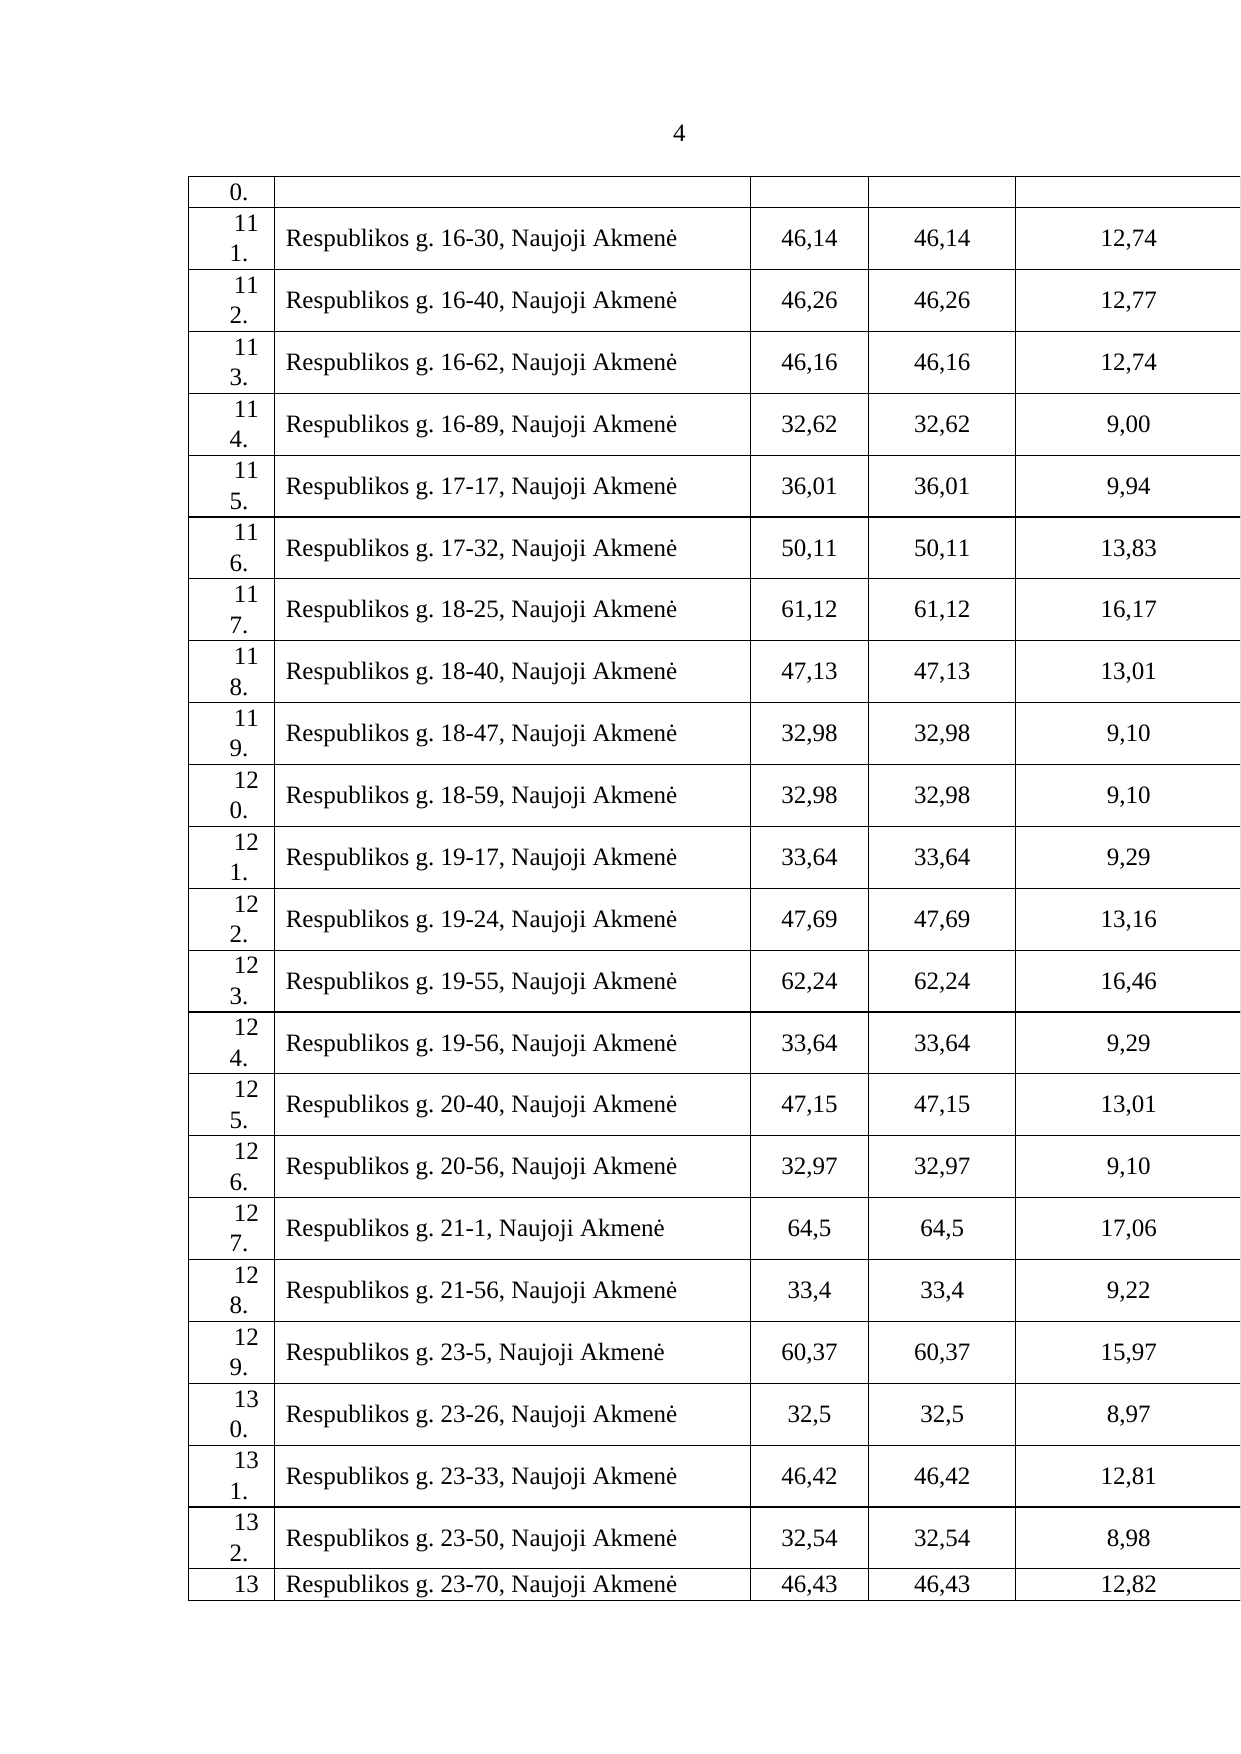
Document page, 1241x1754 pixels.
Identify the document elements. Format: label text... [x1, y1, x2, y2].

table_cell Respublikos g. 17-32, Naujoji Akmenė [275, 518, 750, 578]
table_cell 62,24 [751, 951, 868, 1011]
table_cell 36,01 [869, 456, 1015, 516]
table_cell 9,94 [1016, 456, 1240, 516]
table_cell Respublikos g. 23-5, Naujoji Akmenė [275, 1322, 750, 1383]
table_cell 47,69 [751, 889, 868, 949]
table_cell 32,97 [751, 1136, 868, 1197]
table_cell Respublikos g. 16-30, Naujoji Akmenė [275, 208, 750, 269]
table_cell 32,54 [869, 1508, 1015, 1568]
table_cell 113. [189, 332, 274, 393]
table_cell 46,43 [869, 1569, 1015, 1600]
table_cell 33,4 [751, 1260, 868, 1321]
table_cell 64,5 [751, 1198, 868, 1259]
table_cell 33,64 [869, 827, 1015, 888]
table_cell 33,4 [869, 1260, 1015, 1321]
table_cell 128. [189, 1260, 274, 1321]
table_cell Respublikos g. 21-56, Naujoji Akmenė [275, 1260, 750, 1321]
table_cell 46,16 [751, 332, 868, 393]
table_cell 46,26 [751, 270, 868, 331]
table_cell Respublikos g. 23-26, Naujoji Akmenė [275, 1384, 750, 1444]
table_cell [275, 177, 750, 207]
table_cell Respublikos g. 23-70, Naujoji Akmenė [275, 1569, 750, 1600]
table_cell Respublikos g. 18-47, Naujoji Akmenė [275, 703, 750, 764]
table_cell 32,5 [751, 1384, 868, 1444]
table_cell 64,5 [869, 1198, 1015, 1259]
table_cell Respublikos g. 18-40, Naujoji Akmenė [275, 641, 750, 702]
table_cell 46,42 [869, 1446, 1015, 1506]
table_cell 47,69 [869, 889, 1015, 949]
table_cell 13,16 [1016, 889, 1240, 949]
table_cell 46,14 [869, 208, 1015, 269]
table_cell Respublikos g. 19-55, Naujoji Akmenė [275, 951, 750, 1011]
table_cell 32,5 [869, 1384, 1015, 1444]
table_cell Respublikos g. 17-17, Naujoji Akmenė [275, 456, 750, 516]
table_cell 117. [189, 579, 274, 640]
table_cell 32,54 [751, 1508, 868, 1568]
table_cell 46,43 [751, 1569, 868, 1600]
table_cell 112. [189, 270, 274, 331]
table_cell 122. [189, 889, 274, 949]
table_cell Respublikos g. 16-89, Naujoji Akmenė [275, 394, 750, 454]
table_cell 36,01 [751, 456, 868, 516]
table_cell 12,82 [1016, 1569, 1240, 1600]
table_cell 32,98 [869, 703, 1015, 764]
table_cell 12,74 [1016, 332, 1240, 393]
table_cell 33,64 [869, 1013, 1015, 1073]
table_cell Respublikos g. 23-50, Naujoji Akmenė [275, 1508, 750, 1568]
table_cell 12,77 [1016, 270, 1240, 331]
table_cell 46,16 [869, 332, 1015, 393]
table_cell 9,10 [1016, 703, 1240, 764]
table_cell 132. [189, 1508, 274, 1568]
table_cell 47,15 [869, 1074, 1015, 1135]
table_cell 33,64 [751, 1013, 868, 1073]
table_cell 32,62 [869, 394, 1015, 454]
table_cell 9,29 [1016, 1013, 1240, 1073]
table_cell 114. [189, 394, 274, 454]
table_cell 50,11 [869, 518, 1015, 578]
table_cell 17,06 [1016, 1198, 1240, 1259]
table_cell 32,98 [751, 703, 868, 764]
table_cell 13,01 [1016, 1074, 1240, 1135]
table_cell 9,10 [1016, 765, 1240, 826]
table_cell 46,26 [869, 270, 1015, 331]
table_cell Respublikos g. 21-1, Naujoji Akmenė [275, 1198, 750, 1259]
table_cell 13,83 [1016, 518, 1240, 578]
table_cell 32,97 [869, 1136, 1015, 1197]
table_cell 127. [189, 1198, 274, 1259]
table_cell 118. [189, 641, 274, 702]
table_cell [1016, 177, 1240, 207]
table_cell 12,81 [1016, 1446, 1240, 1506]
table_cell Respublikos g. 19-24, Naujoji Akmenė [275, 889, 750, 949]
table_cell Respublikos g. 16-62, Naujoji Akmenė [275, 332, 750, 393]
table_cell 123. [189, 951, 274, 1011]
table_cell Respublikos g. 19-17, Naujoji Akmenė [275, 827, 750, 888]
table_cell 111. [189, 208, 274, 269]
table_cell 129. [189, 1322, 274, 1383]
table_cell 32,98 [751, 765, 868, 826]
table_cell 119. [189, 703, 274, 764]
table_cell Respublikos g. 18-25, Naujoji Akmenė [275, 579, 750, 640]
table_cell 121. [189, 827, 274, 888]
table_cell 62,24 [869, 951, 1015, 1011]
table_cell Respublikos g. 23-33, Naujoji Akmenė [275, 1446, 750, 1506]
table_cell 33,64 [751, 827, 868, 888]
table_cell [869, 177, 1015, 207]
table_cell 15,97 [1016, 1322, 1240, 1383]
table_cell 8,97 [1016, 1384, 1240, 1444]
table_cell 46,42 [751, 1446, 868, 1506]
table_cell Respublikos g. 19-56, Naujoji Akmenė [275, 1013, 750, 1073]
table_cell 61,12 [751, 579, 868, 640]
table_cell 115. [189, 456, 274, 516]
table_cell 12,74 [1016, 208, 1240, 269]
table_cell 116. [189, 518, 274, 578]
table_cell 9,22 [1016, 1260, 1240, 1321]
table_cell Respublikos g. 20-40, Naujoji Akmenė [275, 1074, 750, 1135]
table_cell 9,29 [1016, 827, 1240, 888]
table_cell 47,13 [869, 641, 1015, 702]
table_cell 0. [189, 177, 274, 207]
table_cell 32,62 [751, 394, 868, 454]
table_cell 46,14 [751, 208, 868, 269]
table_cell 131. [189, 1446, 274, 1506]
table_cell 60,37 [751, 1322, 868, 1383]
table_cell 9,10 [1016, 1136, 1240, 1197]
table_cell 125. [189, 1074, 274, 1135]
table_cell 47,15 [751, 1074, 868, 1135]
table_cell [751, 177, 868, 207]
table_cell 13 [189, 1569, 274, 1600]
table_cell 32,98 [869, 765, 1015, 826]
table_cell 8,98 [1016, 1508, 1240, 1568]
table_cell 124. [189, 1013, 274, 1073]
table_cell 13,01 [1016, 641, 1240, 702]
table_cell 50,11 [751, 518, 868, 578]
table_cell Respublikos g. 16-40, Naujoji Akmenė [275, 270, 750, 331]
table_cell 16,46 [1016, 951, 1240, 1011]
table_cell 120. [189, 765, 274, 826]
table_cell Respublikos g. 18-59, Naujoji Akmenė [275, 765, 750, 826]
table_cell 16,17 [1016, 579, 1240, 640]
table_cell 126. [189, 1136, 274, 1197]
table_cell 9,00 [1016, 394, 1240, 454]
table_cell 47,13 [751, 641, 868, 702]
table_cell 130. [189, 1384, 274, 1444]
table_cell Respublikos g. 20-56, Naujoji Akmenė [275, 1136, 750, 1197]
table_cell 61,12 [869, 579, 1015, 640]
table_cell 60,37 [869, 1322, 1015, 1383]
